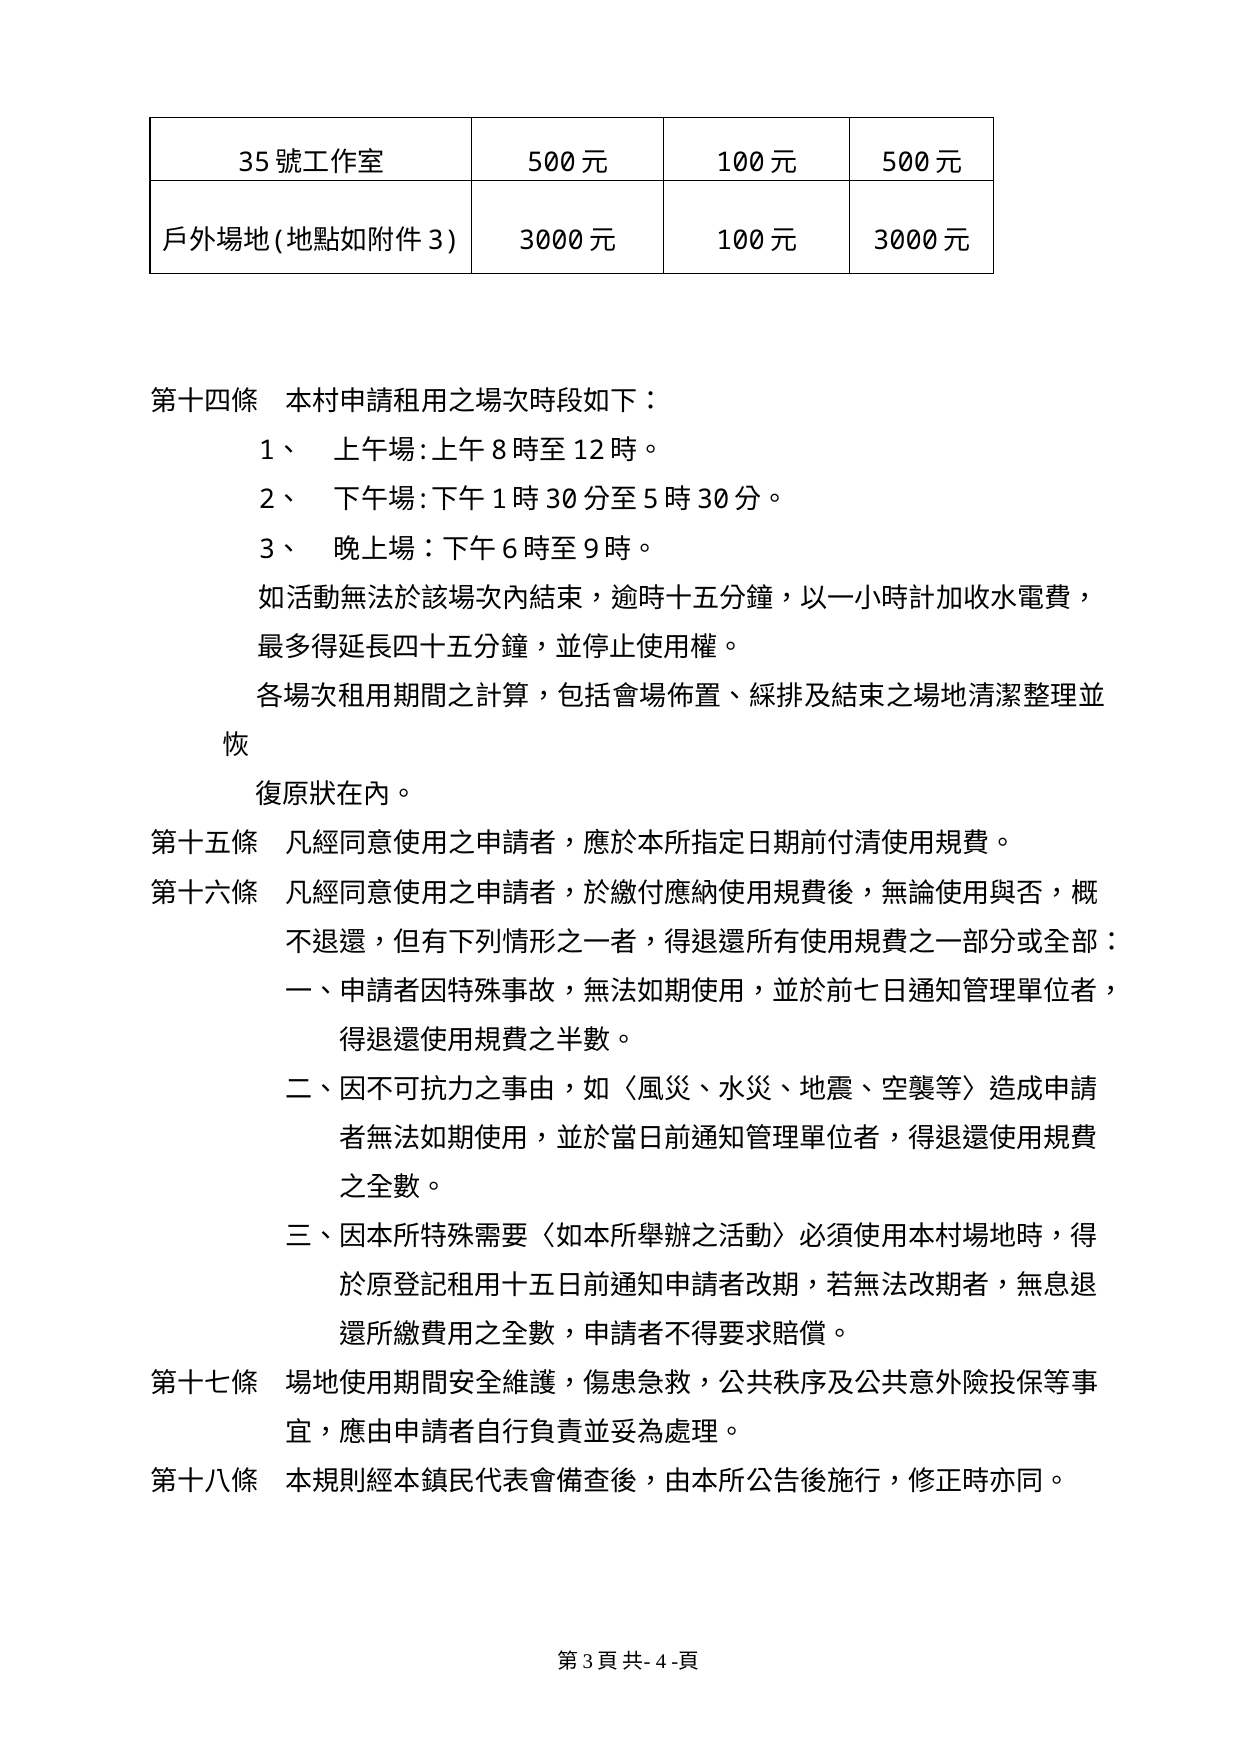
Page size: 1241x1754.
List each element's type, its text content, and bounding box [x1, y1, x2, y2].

list 晚上場：下午6時至9時。 [259, 527, 1106, 566]
text 二、因不可抗力之事由，如〈風災、水災、地震、空襲等〉造成申請者無法如期使用，並於當日前通知管理單位者，得退還使用規費之全數。 [285, 1067, 1106, 1204]
text 第十四條 本村申請租用之場次時段如下： [150, 379, 1106, 418]
table_cell 500元 [472, 118, 663, 180]
text 第十五條 凡經同意使用之申請者，應於本所指定日期前付清使用規費。 [150, 821, 1106, 861]
table_cell 500元 [850, 118, 993, 180]
text 各場次租用期間之計算，包括會場佈置、綵排及結束之場地清潔整理並恢 [222, 674, 1106, 762]
text 復原狀在內。 [222, 772, 1106, 812]
text 如活動無法於該場次內結束，逾時十五分鐘，以一小時計加收水電費， [259, 576, 1106, 615]
table_cell 100元 [664, 181, 849, 273]
table_cell 戶外場地(地點如附件3) [151, 181, 471, 273]
text 三、因本所特殊需要〈如本所舉辦之活動〉必須使用本村場地時，得於原登記租用十五日前通知申請者改期，若無法改期者，無息退還所繳費用之全數，申請者不得要求賠償。 [285, 1214, 1106, 1351]
text 一、申請者因特殊事故，無法如期使用，並於前七日通知管理單位者，得退還使用規費之半數。 [285, 969, 1106, 1057]
table_cell 100元 [664, 118, 849, 180]
text 第十六條 凡經同意使用之申請者，於繳付應納使用規費後，無論使用與否，概不退還，但有下列情形之一者，得退還所有使用規費之一部分或全部： [150, 871, 1106, 959]
text 第十七條 場地使用期間安全維護，傷患急救，公共秩序及公共意外險投保等事宜，應由申請者自行負責並妥為處理。 [150, 1361, 1106, 1449]
table_cell 3000元 [850, 181, 993, 273]
list 下午場:下午1時30分至5時30分。 [259, 477, 1106, 517]
table_cell 35號工作室 [151, 118, 471, 180]
list 上午場:上午8時至12時。 [259, 428, 1106, 468]
text 第十八條 本規則經本鎮民代表會備查後，由本所公告後施行，修正時亦同。 [150, 1459, 1106, 1498]
table_cell 3000元 [472, 181, 663, 273]
text 最多得延長四十五分鐘，並停止使用權。 [241, 625, 1106, 664]
